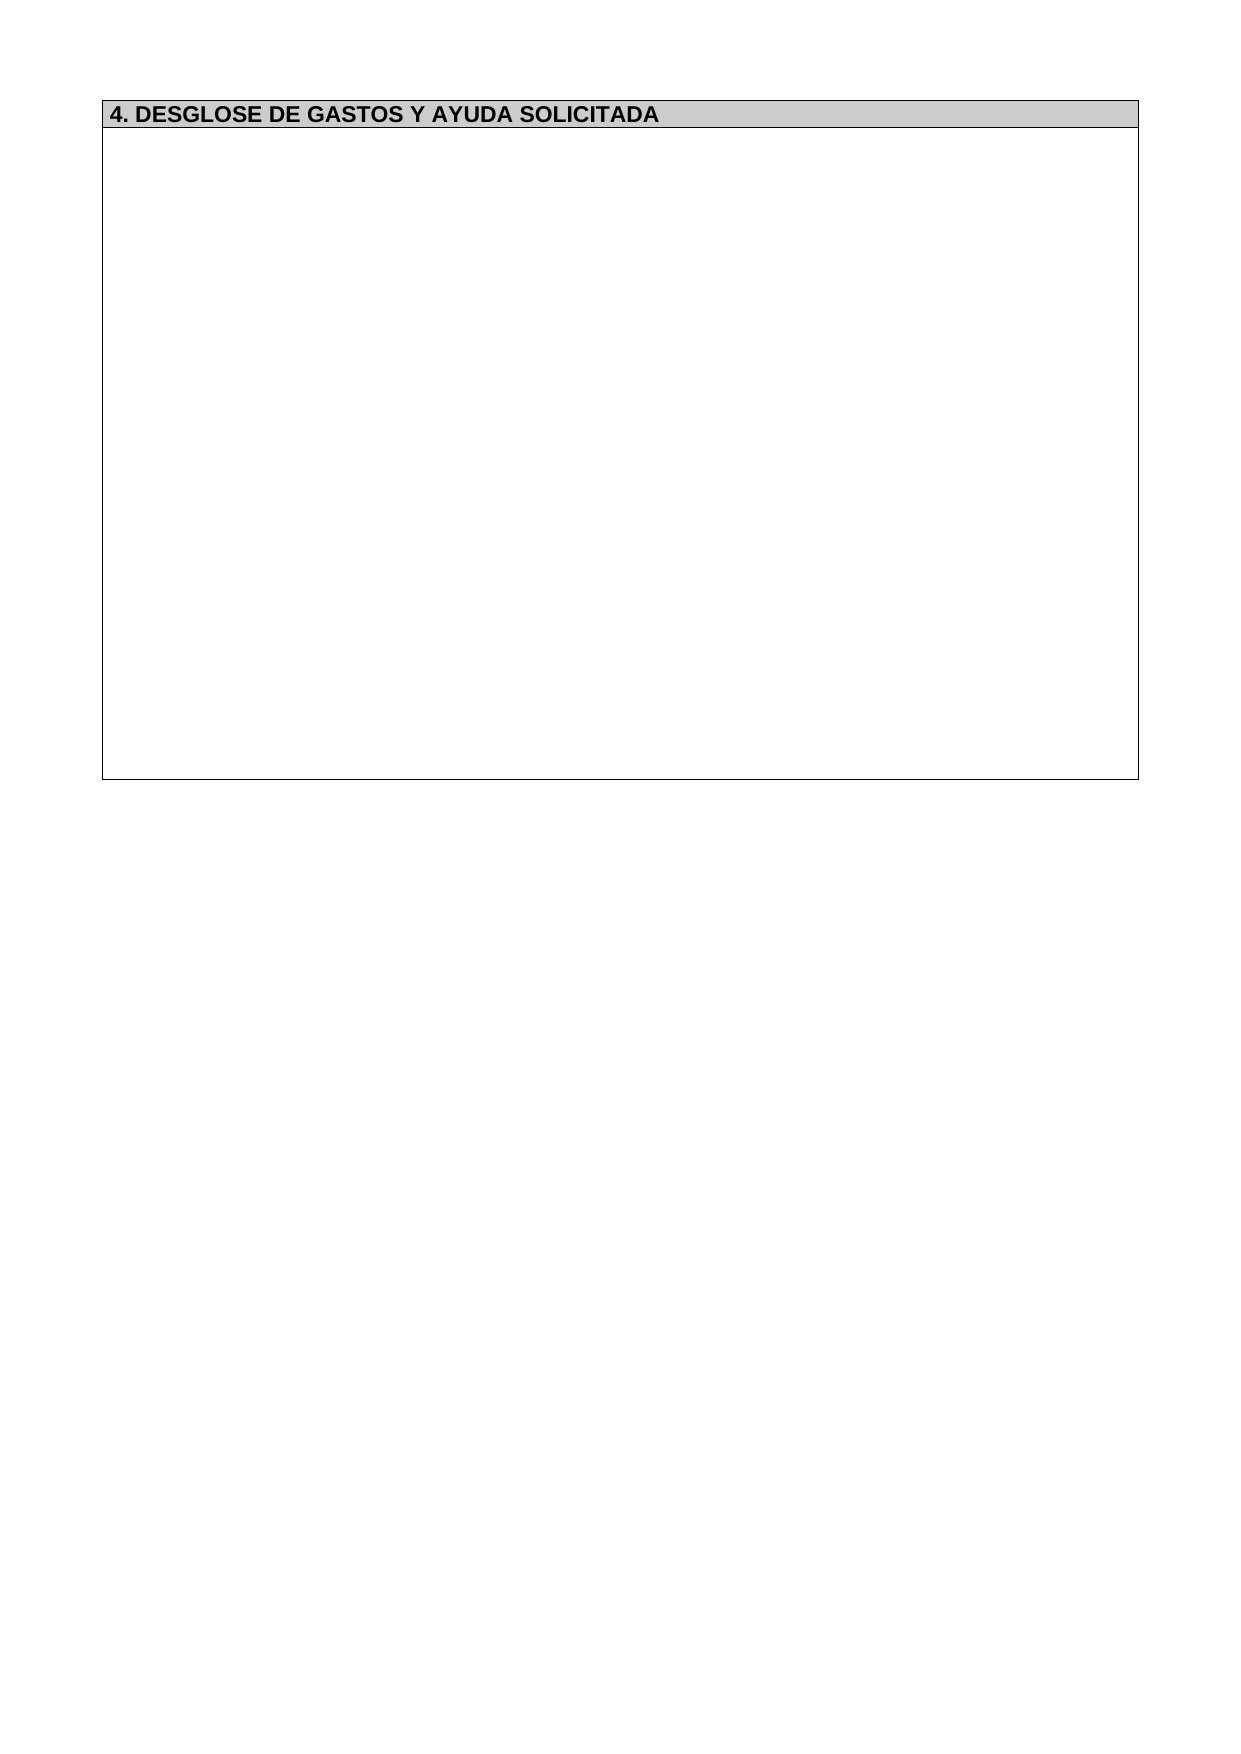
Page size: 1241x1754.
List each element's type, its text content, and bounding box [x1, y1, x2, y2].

table_cell [103, 128, 1138, 779]
table_header 4. DESGLOSE DE GASTOS Y AYUDA SOLICITADA [103, 101, 1138, 127]
